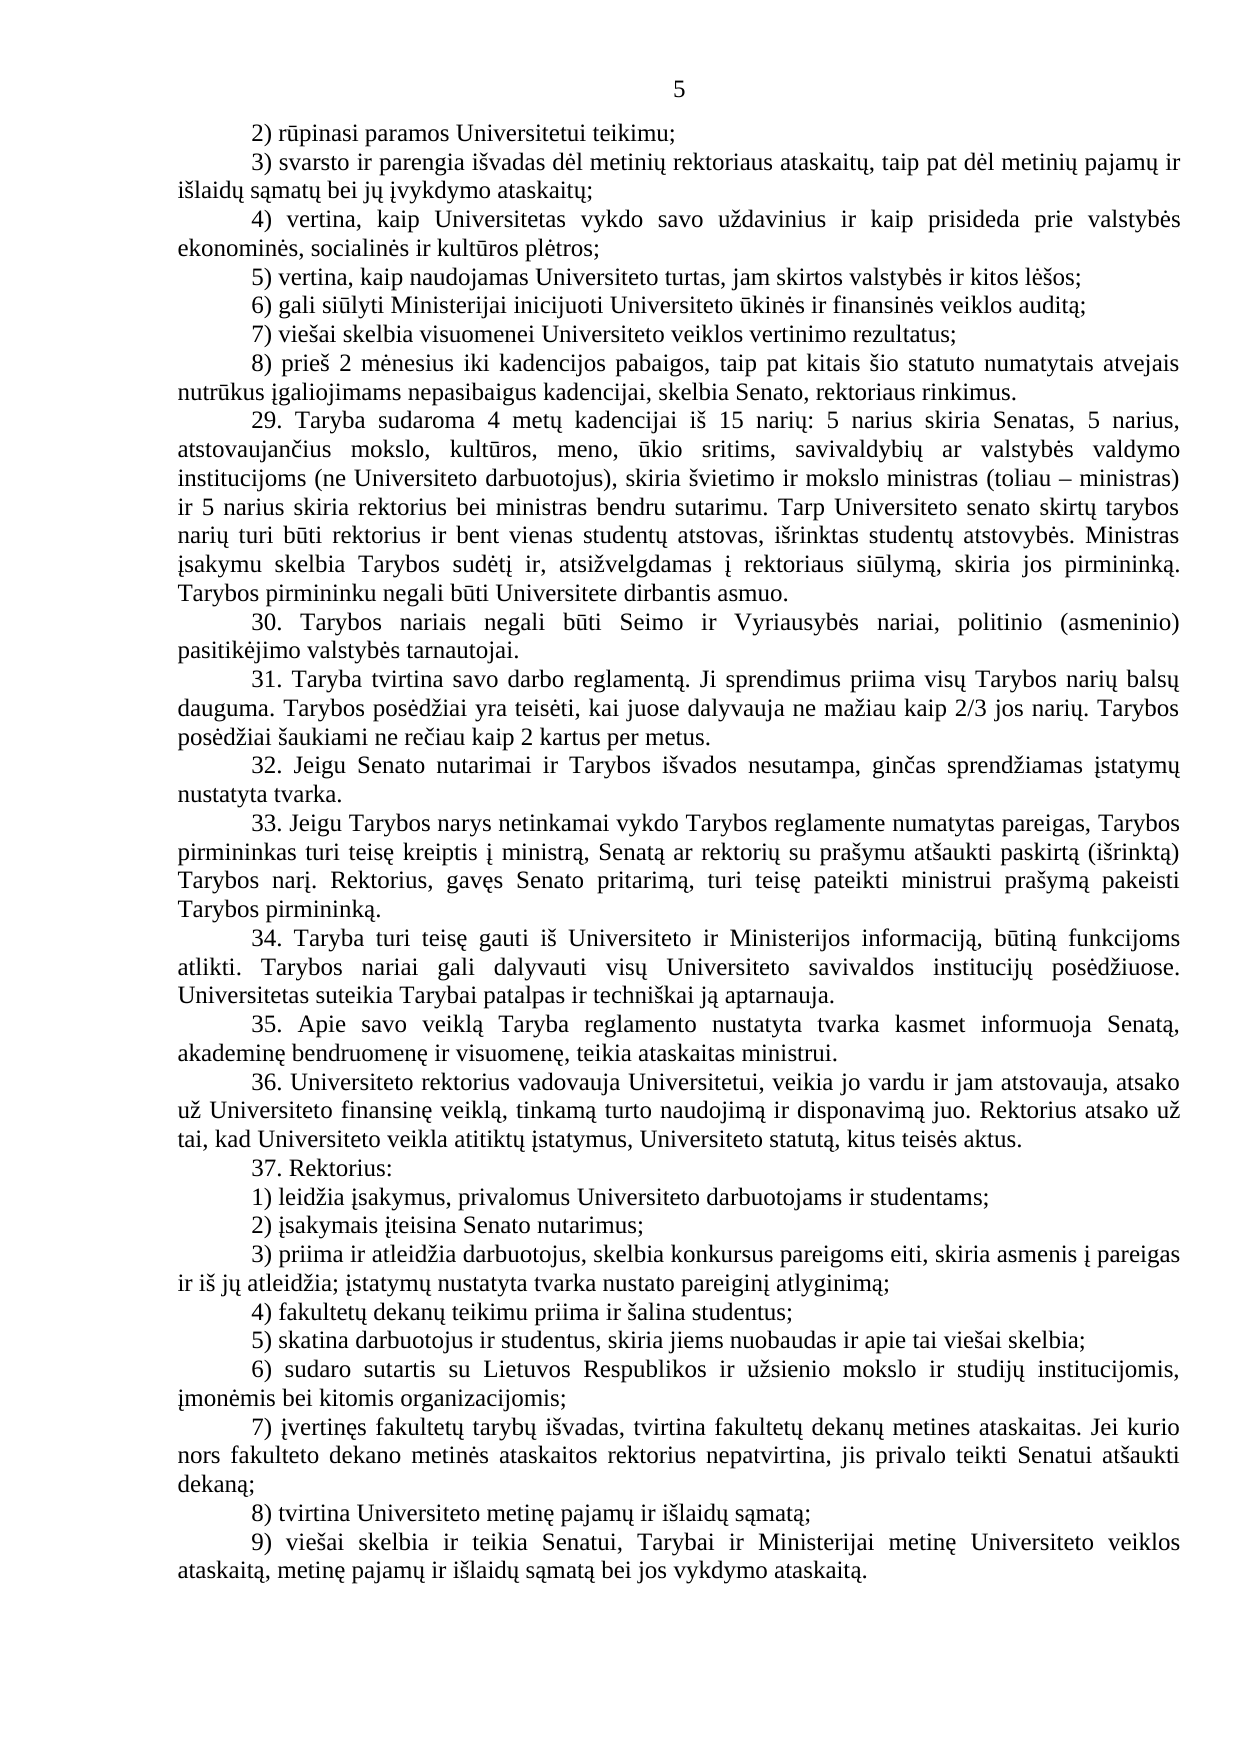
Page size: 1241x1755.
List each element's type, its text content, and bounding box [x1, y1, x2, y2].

text 34. Taryba turi teisę gauti iš Universiteto ir Ministerijos informaciją, būtiną funkcijoms atlikti. Tarybos nariai gali dalyvauti visų Universiteto savivaldos institucijų posėdžiuose. Universitetas suteikia Tarybai patalpas ir techniškai ją aptarnauja. [177, 923, 1181, 1009]
text 1) leidžia įsakymus, privalomus Universiteto darbuotojams ir studentams; [177, 1182, 1181, 1211]
text 4) vertina, kaip Universitetas vykdo savo uždavinius ir kaip prisideda prie valstybės ekonominės, socialinės ir kultūros plėtros; [177, 204, 1181, 262]
text 7) viešai skelbia visuomenei Universiteto veiklos vertinimo rezultatus; [177, 319, 1181, 348]
text 2) rūpinasi paramos Universitetui teikimu; [177, 118, 1181, 147]
text 37. Rektorius: [177, 1153, 1181, 1182]
text 6) gali siūlyti Ministerijai inicijuoti Universiteto ūkinės ir finansinės veiklos auditą; [177, 291, 1181, 319]
text 4) fakultetų dekanų teikimu priima ir šalina studentus; [177, 1297, 1181, 1326]
text 2) įsakymais įteisina Senato nutarimus; [177, 1211, 1181, 1239]
text 35. Apie savo veiklą Taryba reglamento nustatyta tvarka kasmet informuoja Senatą, akademinę bendruomenę ir visuomenę, teikia ataskaitas ministrui. [177, 1009, 1181, 1067]
text 30. Tarybos nariais negali būti Seimo ir Vyriausybės nariai, politinio (asmeninio) pasitikėjimo valstybės tarnautojai. [177, 607, 1181, 664]
text 3) priima ir atleidžia darbuotojus, skelbia konkursus pareigoms eiti, skiria asmenis į pareigas ir iš jų atleidžia; įstatymų nustatyta tvarka nustato pareiginį atlyginimą; [177, 1239, 1181, 1297]
text 29. Taryba sudaroma 4 metų kadencijai iš 15 narių: 5 narius skiria Senatas, 5 narius, atstovaujančius mokslo, kultūros, meno, ūkio sritims, savivaldybių ar valstybės valdymo institucijoms (ne Universiteto darbuotojus), skiria švietimo ir mokslo ministras (toliau – ministras) ir 5 narius skiria rektorius bei ministras bendru sutarimu. Tarp Universiteto senato skirtų tarybos narių turi būti rektorius ir bent vienas studentų atstovas, išrinktas studentų atstovybės. Ministras įsakymu skelbia Tarybos sudėtį ir, atsižvelgdamas į rektoriaus siūlymą, skiria jos pirmininką. Tarybos pirmininku negali būti Universitete dirbantis asmuo. [177, 406, 1181, 607]
text 31. Taryba tvirtina savo darbo reglamentą. Ji sprendimus priima visų Tarybos narių balsų dauguma. Tarybos posėdžiai yra teisėti, kai juose dalyvauja ne mažiau kaip 2/3 jos narių. Tarybos posėdžiai šaukiami ne rečiau kaip 2 kartus per metus. [177, 664, 1181, 751]
text 32. Jeigu Senato nutarimai ir Tarybos išvados nesutampa, ginčas sprendžiamas įstatymų nustatyta tvarka. [177, 751, 1181, 808]
text 7) įvertinęs fakultetų tarybų išvadas, tvirtina fakultetų dekanų metines ataskaitas. Jei kurio nors fakulteto dekano metinės ataskaitos rektorius nepatvirtina, jis privalo teikti Senatui atšaukti dekaną; [177, 1412, 1181, 1498]
text 9) viešai skelbia ir teikia Senatui, Tarybai ir Ministerijai metinę Universiteto veiklos ataskaitą, metinę pajamų ir išlaidų sąmatą bei jos vykdymo ataskaitą. [177, 1527, 1181, 1584]
text 33. Jeigu Tarybos narys netinkamai vykdo Tarybos reglamente numatytas pareigas, Tarybos pirmininkas turi teisę kreiptis į ministrą, Senatą ar rektorių su prašymu atšaukti paskirtą (išrinktą) Tarybos narį. Rektorius, gavęs Senato pritarimą, turi teisę pateikti ministrui prašymą pakeisti Tarybos pirmininką. [177, 808, 1181, 923]
text 36. Universiteto rektorius vadovauja Universitetui, veikia jo vardu ir jam atstovauja, atsako už Universiteto finansinę veiklą, tinkamą turto naudojimą ir disponavimą juo. Rektorius atsako už tai, kad Universiteto veikla atitiktų įstatymus, Universiteto statutą, kitus teisės aktus. [177, 1067, 1181, 1153]
text 5) vertina, kaip naudojamas Universiteto turtas, jam skirtos valstybės ir kitos lėšos; [177, 262, 1181, 291]
text 6) sudaro sutartis su Lietuvos Respublikos ir užsienio mokslo ir studijų institucijomis, įmonėmis bei kitomis organizacijomis; [177, 1354, 1181, 1412]
text 5) skatina darbuotojus ir studentus, skiria jiems nuobaudas ir apie tai viešai skelbia; [177, 1326, 1181, 1354]
text 8) prieš 2 mėnesius iki kadencijos pabaigos, taip pat kitais šio statuto numatytais atvejais nutrūkus įgaliojimams nepasibaigus kadencijai, skelbia Senato, rektoriaus rinkimus. [177, 348, 1181, 406]
text 3) svarsto ir parengia išvadas dėl metinių rektoriaus ataskaitų, taip pat dėl metinių pajamų ir išlaidų sąmatų bei jų įvykdymo ataskaitų; [177, 147, 1181, 204]
text 8) tvirtina Universiteto metinę pajamų ir išlaidų sąmatą; [177, 1498, 1181, 1527]
